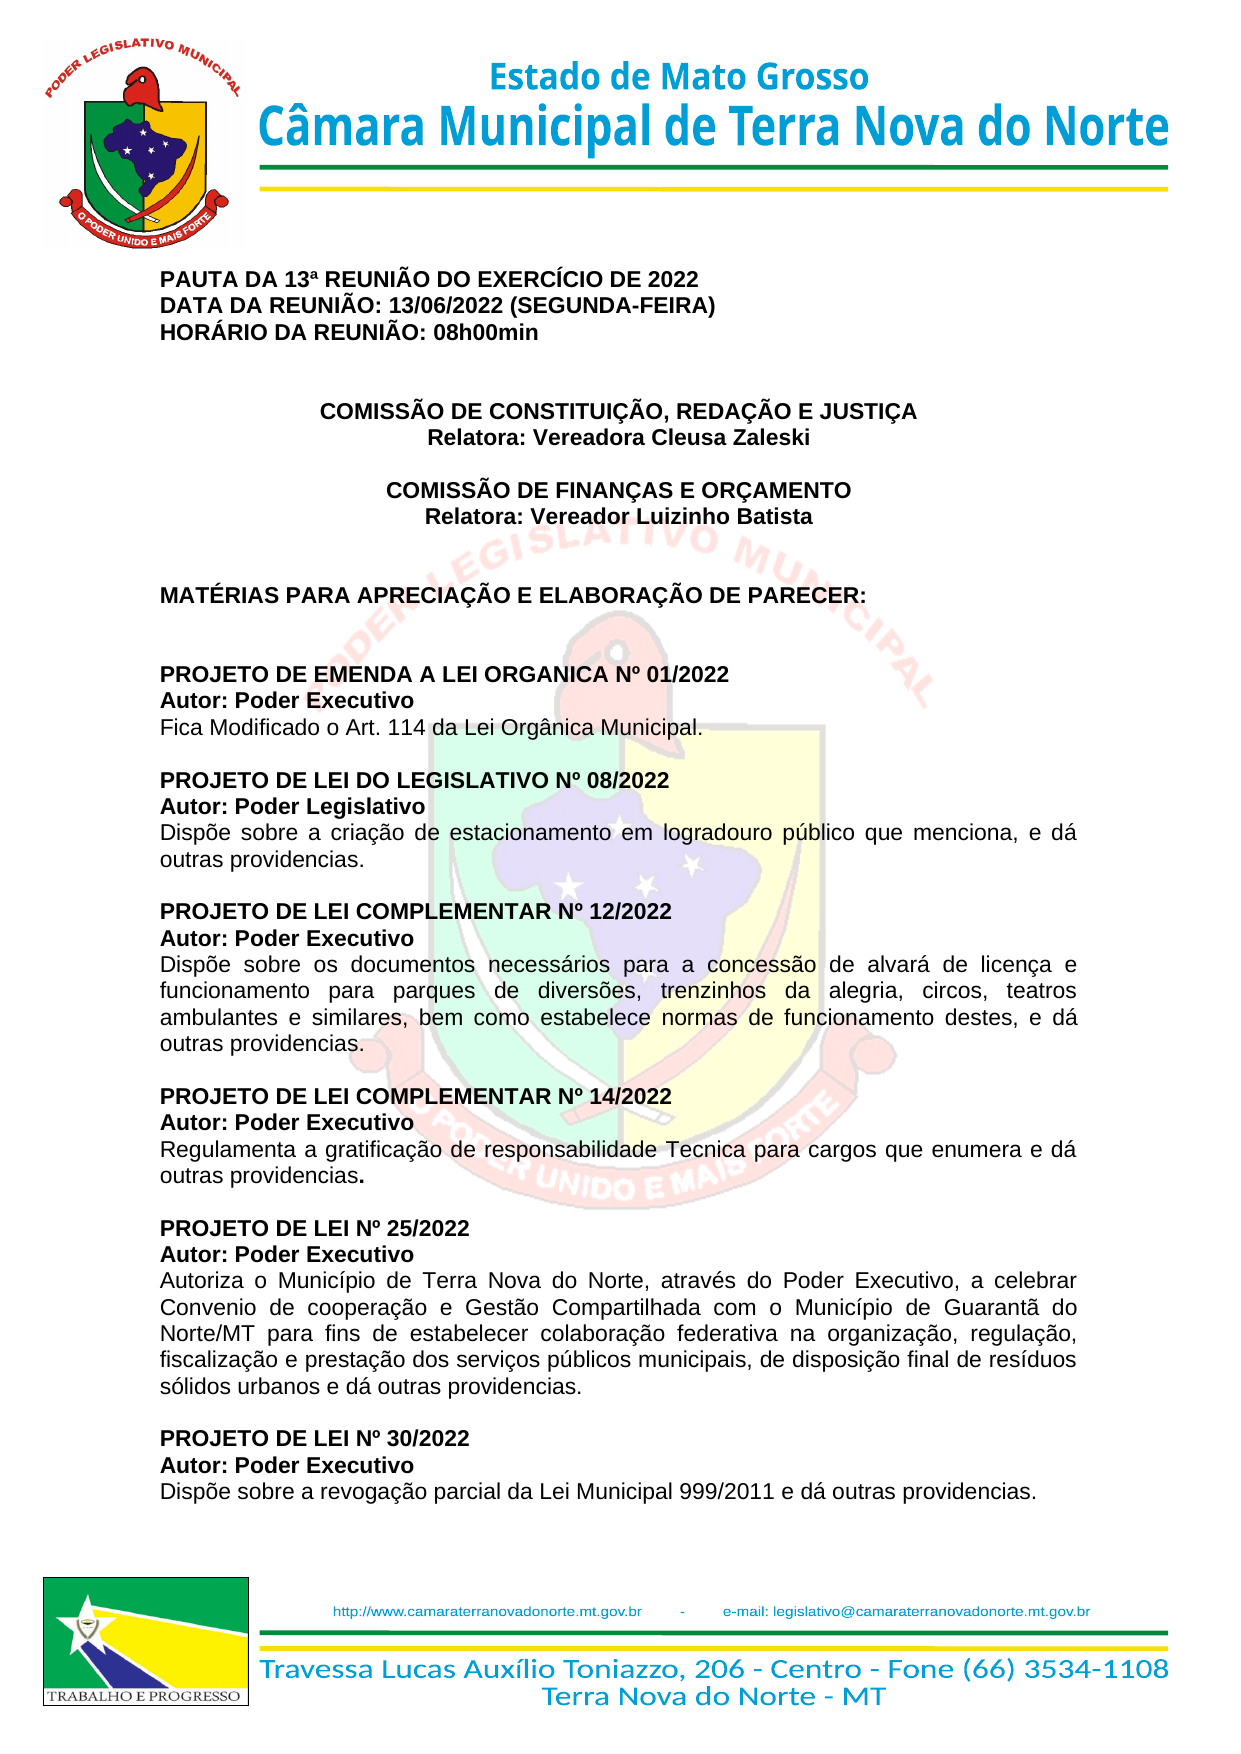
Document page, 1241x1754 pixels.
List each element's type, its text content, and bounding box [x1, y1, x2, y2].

picture [41, 36, 246, 251]
text PROJETO DE LEI COMPLEMENTAR Nº 14/2022 [159, 1083, 290, 1109]
text Autor: Poder Executivo [159, 1241, 1078, 1267]
text Fica Modificado o Art. 114 da Lei Orgânica Municipal. [159, 714, 290, 740]
text Autor: Poder Executivo [159, 1452, 1078, 1478]
text HORÁRIO DA REUNIÃO: 08h00min [159, 318, 1078, 345]
text Autor: Poder Legislativo [953, 793, 1078, 819]
text Fica Modificado o Art. 114 da Lei Orgânica Municipal. [953, 714, 1078, 740]
text Autor: Poder Executivo [159, 687, 290, 714]
text PROJETO DE EMENDA A LEI ORGANICA Nº 01/2022 [159, 661, 290, 687]
text Relatora: Vereadora Cleusa Zaleski [159, 424, 1078, 450]
text Relatora: Vereador Luizinho Batista [159, 503, 1078, 529]
text Autor: Poder Executivo [953, 925, 1078, 951]
text COMISSÃO DE CONSTITUIÇÃO, REDAÇÃO E JUSTIÇA [159, 398, 1078, 424]
text COMISSÃO DE FINANÇAS E ORÇAMENTO [159, 477, 1078, 503]
text Autor: Poder Executivo [159, 925, 290, 951]
text PROJETO DE EMENDA A LEI ORGANICA Nº 01/2022 [953, 661, 1078, 687]
text Autoriza o Município de Terra Nova do Norte, através do Poder Executivo, a celebrar Convenio de cooperação e Gestão Compartilhada com o Município de Guarantã do Norte/MT para fins de estabelecer colaboração federativa na organização, regulação, fiscalização e prestação dos serviços públicos municipais, de disposição final de resíduos sólidos urbanos e dá outras providencias. [159, 1267, 1078, 1399]
text Autor: Poder Executivo [953, 1109, 1078, 1136]
text PROJETO DE LEI Nº 30/2022 [159, 1425, 1078, 1452]
text PROJETO DE LEI COMPLEMENTAR Nº 12/2022 [159, 898, 290, 925]
text Regulamenta a gratificação de responsabilidade Tecnica para cargos que enumera e dá outras providencias. [953, 1136, 1078, 1188]
text PROJETO DE LEI Nº 25/2022 [159, 1214, 1078, 1241]
text PROJETO DE LEI COMPLEMENTAR Nº 14/2022 [953, 1083, 1078, 1109]
text Autor: Poder Legislativo [159, 793, 290, 819]
text MATÉRIAS PARA APRECIAÇÃO E ELABORAÇÃO DE PARECER: [953, 582, 1078, 608]
text PROJETO DE LEI COMPLEMENTAR Nº 12/2022 [953, 898, 1078, 925]
text Dispõe sobre a revogação parcial da Lei Municipal 999/2011 e dá outras providencias. [159, 1478, 1078, 1504]
text PROJETO DE LEI DO LEGISLATIVO Nº 08/2022 [159, 767, 290, 793]
text PROJETO DE LEI DO LEGISLATIVO Nº 08/2022 [953, 767, 1078, 793]
text Autor: Poder Executivo [159, 1109, 290, 1136]
text Dispõe sobre os documentos necessários para a concessão de alvará de licença e funcionamento para parques de diversões, trenzinhos da alegria, circos, teatros ambulantes e similares, bem como estabelece normas de funcionamento destes, e dá outras providencias. [159, 951, 290, 1056]
text Dispõe sobre a criação de estacionamento em logradouro público que menciona, e dá outras providencias. [159, 819, 290, 872]
text Autor: Poder Executivo [953, 687, 1078, 714]
text DATA DA REUNIÃO: 13/06/2022 (SEGUNDA-FEIRA) [159, 292, 1078, 318]
text Dispõe sobre os documentos necessários para a concessão de alvará de licença e funcionamento para parques de diversões, trenzinhos da alegria, circos, teatros ambulantes e similares, bem como estabelece normas de funcionamento destes, e dá outras providencias. [953, 951, 1078, 1056]
text PAUTA DA 13ª REUNIÃO DO EXERCÍCIO DE 2022 [159, 266, 1078, 292]
picture [44, 1578, 248, 1705]
text MATÉRIAS PARA APRECIAÇÃO E ELABORAÇÃO DE PARECER: [159, 582, 290, 608]
text Regulamenta a gratificação de responsabilidade Tecnica para cargos que enumera e dá outras providencias. [159, 1136, 290, 1188]
picture [842, 1606, 854, 1610]
text Dispõe sobre a criação de estacionamento em logradouro público que menciona, e dá outras providencias. [953, 819, 1078, 872]
